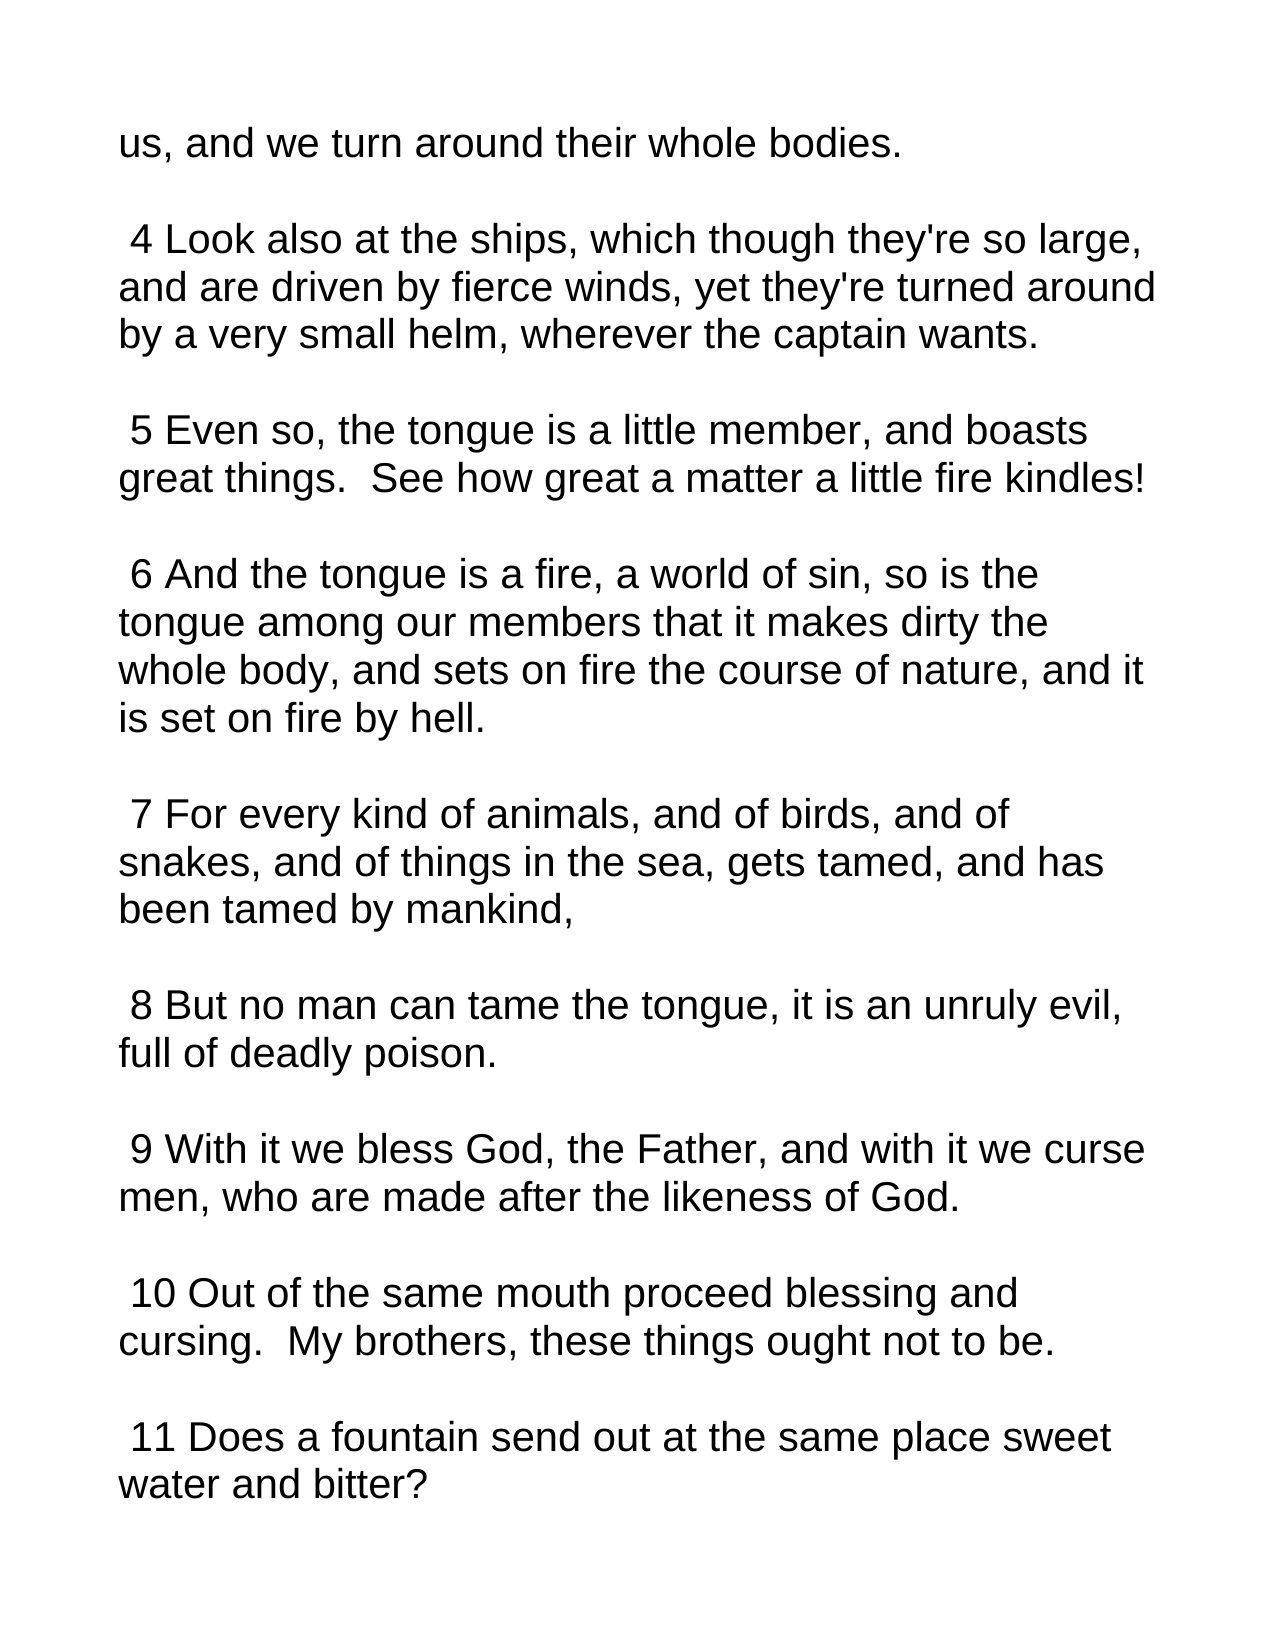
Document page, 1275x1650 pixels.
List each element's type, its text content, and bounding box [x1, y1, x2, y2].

text 10 Out of the same mouth proceed blessing and cursing. My brothers, these things ought not to be. [118, 1268, 1157, 1364]
text 6 And the tongue is a fire, a world of sin, so is the tongue among our members that it makes dirty the whole body, and sets on fire the course of nature, and it is set on fire by hell. [118, 549, 1157, 741]
text 8 But no man can tame the tongue, it is an unruly evil, full of deadly poison. [118, 981, 1157, 1076]
text 5 Even so, the tongue is a little member, and boasts great things. See how great a matter a little fire kindles! [118, 406, 1157, 501]
text 7 For every kind of animals, and of birds, and of snakes, and of things in the sea, gets tamed, and has been tamed by mankind, [118, 789, 1157, 933]
text 9 With it we bless God, the Father, and with it we curse men, who are made after the likeness of God. [118, 1124, 1157, 1220]
text 4 Look also at the ships, which though they're so large, and are driven by fierce winds, yet they're turned around by a very small helm, wherever the captain wants. [118, 214, 1157, 358]
text us, and we turn around their whole bodies. [118, 118, 1157, 166]
text 11 Does a fountain send out at the same place sweet water and bitter? [118, 1412, 1157, 1508]
